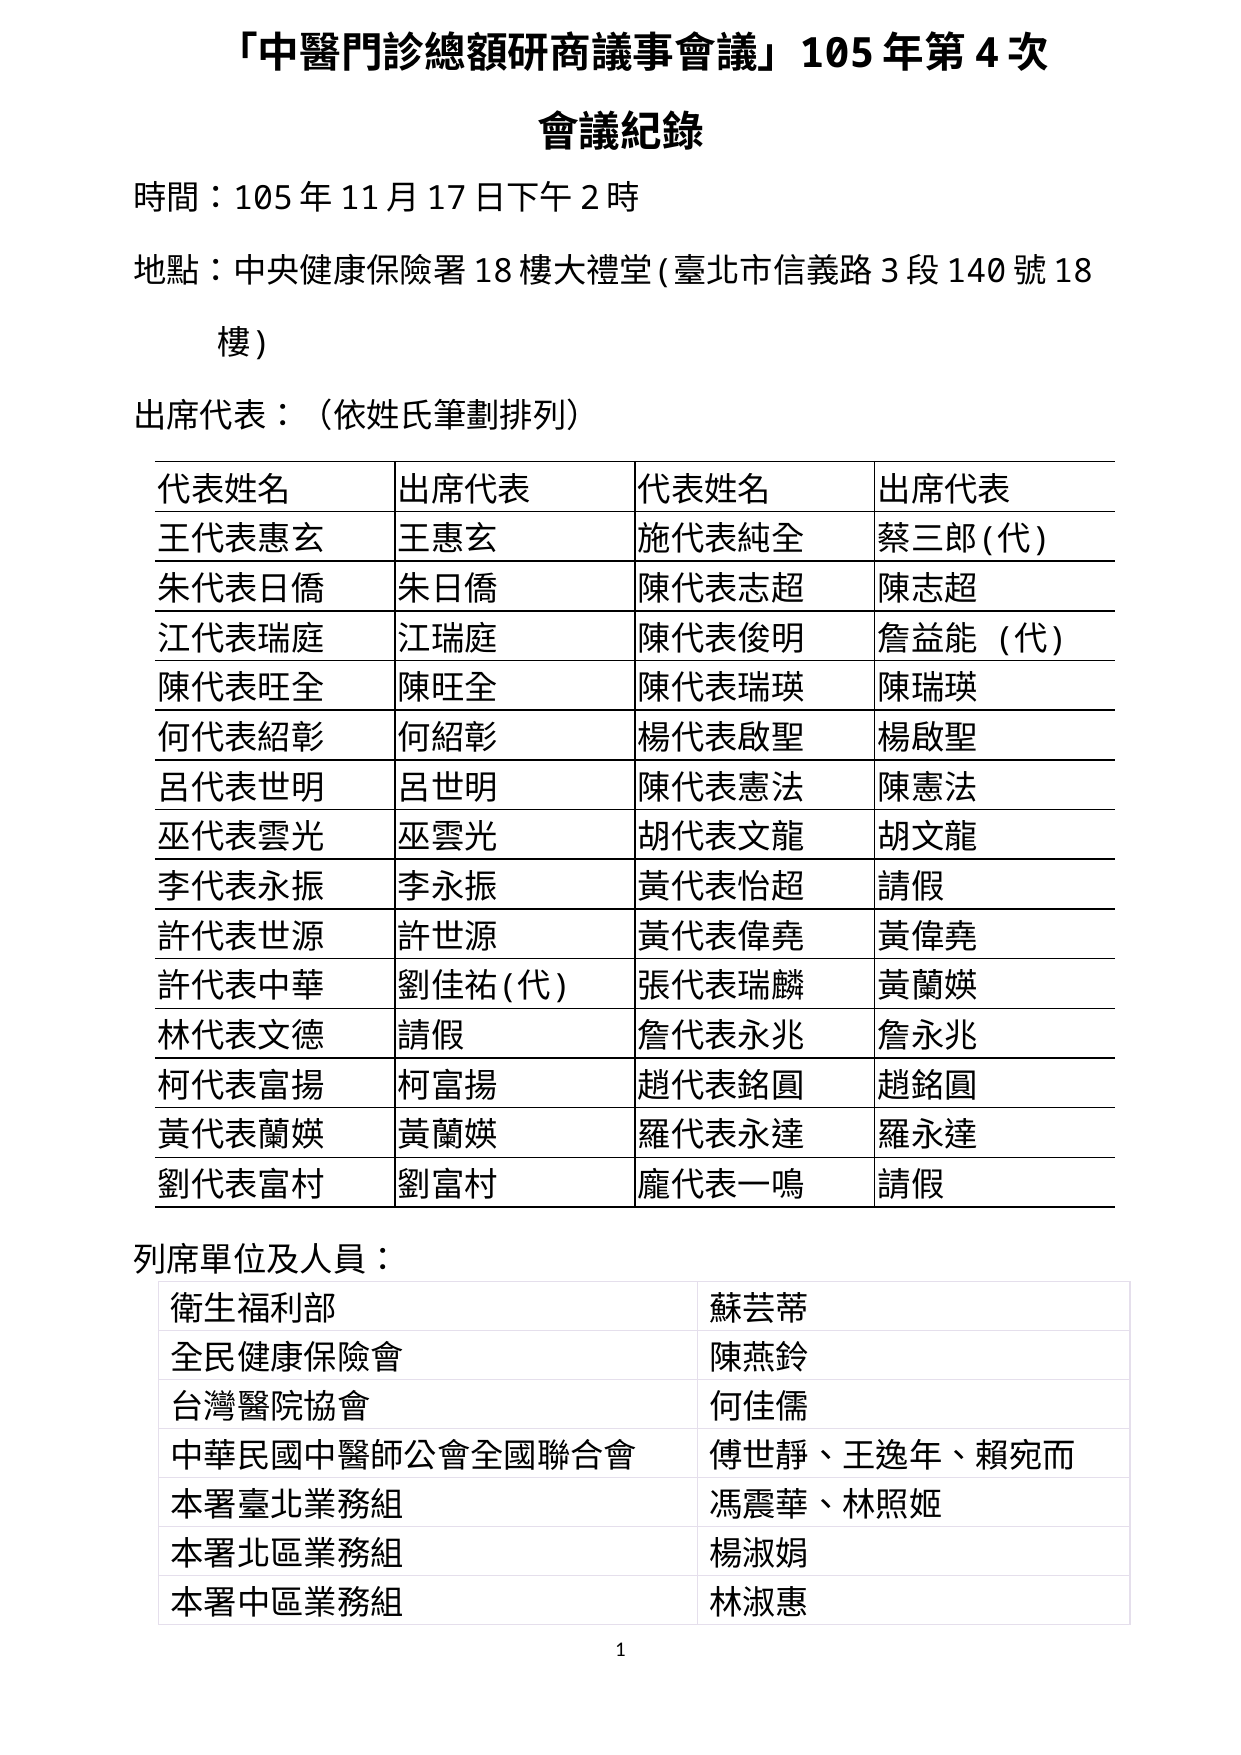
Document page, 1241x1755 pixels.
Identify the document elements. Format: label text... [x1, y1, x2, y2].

table_cell 巫代表雲光 [155, 810, 394, 858]
table_cell 陳旺全 [396, 661, 634, 709]
table_cell 龐代表一鳴 [636, 1158, 874, 1206]
text 時間：105年11月17日下午2時 [133, 171, 1107, 219]
table_cell 朱日僑 [396, 562, 634, 610]
table_cell 請假 [875, 860, 1114, 908]
table_cell 張代表瑞麟 [636, 959, 874, 1007]
table_cell 江代表瑞庭 [155, 612, 394, 659]
table_cell 胡文龍 [875, 810, 1114, 858]
table_cell 許代表中華 [155, 959, 394, 1007]
table_cell 黃代表蘭媖 [155, 1108, 394, 1156]
text 「中醫門診總額研商議事會議」105年第4次 [133, 19, 1107, 79]
table_cell 陳代表憲法 [636, 761, 874, 809]
table_cell 李永振 [396, 860, 634, 908]
table_cell 趙銘圓 [875, 1059, 1114, 1107]
table_cell 林代表文德 [155, 1009, 394, 1057]
table_cell 詹益能 (代) [875, 612, 1114, 659]
table_cell 王代表惠玄 [155, 512, 394, 560]
table_cell 全民健康保險會 [159, 1331, 697, 1379]
table_cell 柯代表富揚 [155, 1059, 394, 1107]
table_cell 黃蘭媖 [396, 1108, 634, 1156]
table_cell 呂代表世明 [155, 761, 394, 809]
table_cell 陳燕鈴 [698, 1331, 1129, 1379]
table_cell 柯富揚 [396, 1059, 634, 1107]
table_cell 陳志超 [875, 562, 1114, 610]
table_cell 劉佳祐(代) [396, 959, 634, 1007]
table_cell 請假 [875, 1158, 1114, 1206]
table_cell 陳代表瑞瑛 [636, 661, 874, 709]
table_header 蘇芸蒂 [698, 1282, 1129, 1330]
table_header 代表姓名 [155, 462, 394, 511]
table_cell 許代表世源 [155, 910, 394, 958]
table_cell 朱代表日僑 [155, 562, 394, 610]
table_cell 詹代表永兆 [636, 1009, 874, 1057]
table_cell 劉代表富村 [155, 1158, 394, 1206]
table_cell 黃偉堯 [875, 910, 1114, 958]
table_cell 楊淑娟 [698, 1527, 1129, 1575]
table_cell 本署中區業務組 [159, 1576, 697, 1624]
table_header 出席代表 [396, 462, 634, 511]
table_cell 楊代表啟聖 [636, 711, 874, 759]
table_cell 本署臺北業務組 [159, 1478, 697, 1526]
table_cell 羅代表永達 [636, 1108, 874, 1156]
table_cell 何代表紹彰 [155, 711, 394, 759]
table_header 衛生福利部 [159, 1282, 697, 1330]
table_cell 王惠玄 [396, 512, 634, 560]
table_cell 請假 [396, 1009, 634, 1057]
table_cell 黃代表偉堯 [636, 910, 874, 958]
table_cell 楊啟聖 [875, 711, 1114, 759]
table_cell 本署北區業務組 [159, 1527, 697, 1575]
table_header 代表姓名 [636, 462, 874, 511]
table_cell 黃蘭媖 [875, 959, 1114, 1007]
table_cell 趙代表銘圓 [636, 1059, 874, 1107]
table_cell 傅世靜、王逸年、賴宛而 [698, 1429, 1129, 1477]
table_cell 中華民國中醫師公會全國聯合會 [159, 1429, 697, 1477]
table_cell 施代表純全 [636, 512, 874, 560]
table_cell 李代表永振 [155, 860, 394, 908]
table_cell 詹永兆 [875, 1009, 1114, 1057]
table_cell 何佳儒 [698, 1380, 1129, 1428]
table_cell 陳代表旺全 [155, 661, 394, 709]
table_cell 陳憲法 [875, 761, 1114, 809]
table_cell 羅永達 [875, 1108, 1114, 1156]
text 會議紀錄 [133, 98, 1107, 158]
table_cell 江瑞庭 [396, 612, 634, 659]
table_cell 黃代表怡超 [636, 860, 874, 908]
table_cell 台灣醫院協會 [159, 1380, 697, 1428]
table_cell 陳代表俊明 [636, 612, 874, 659]
table_cell 陳代表志超 [636, 562, 874, 610]
text 地點：中央健康保險署18樓大禮堂(臺北市信義路3段140號18樓) [133, 243, 1107, 364]
table_cell 巫雲光 [396, 810, 634, 858]
table_cell 馮震華、林照姬 [698, 1478, 1129, 1526]
table_cell 呂世明 [396, 761, 634, 809]
text 出席代表：（依姓氏筆劃排列） [133, 388, 1107, 437]
table_cell 林淑惠 [698, 1576, 1129, 1624]
table_cell 何紹彰 [396, 711, 634, 759]
table_header 出席代表 [875, 462, 1114, 511]
table_cell 許世源 [396, 910, 634, 958]
table_cell 劉富村 [396, 1158, 634, 1206]
table_cell 蔡三郎(代) [875, 512, 1114, 560]
text 列席單位及人員： [133, 1233, 1107, 1281]
table_cell 胡代表文龍 [636, 810, 874, 858]
table_cell 陳瑞瑛 [875, 661, 1114, 709]
